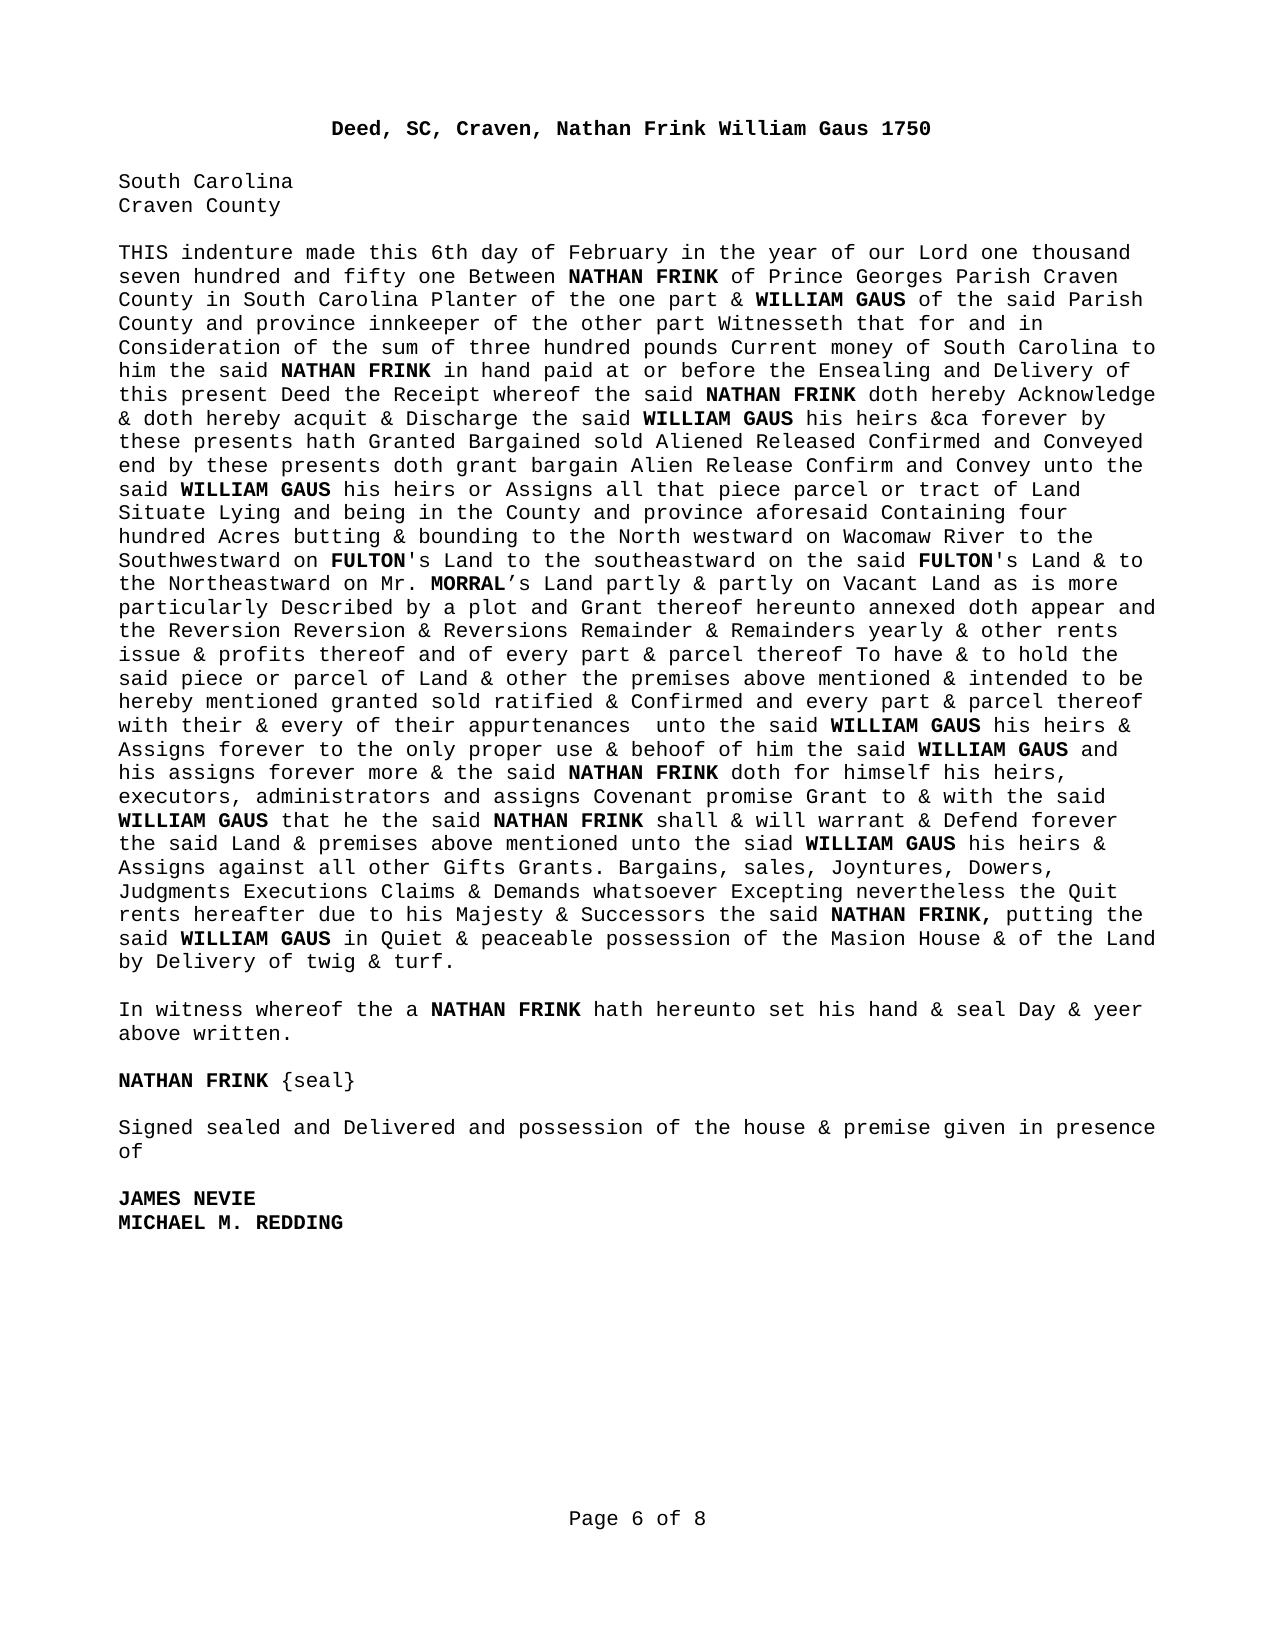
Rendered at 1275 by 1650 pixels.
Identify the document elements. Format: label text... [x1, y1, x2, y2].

text South Carolina [118, 171, 1157, 195]
text Craven County [118, 195, 1157, 218]
text James Nevie [118, 1188, 1157, 1212]
text Signed sealed and Delivered and possession of the house & premise given in presence of [118, 1117, 1157, 1164]
text In witness whereof the a Nathan FRINK hath hereunto set his hand & seal Day & yeer above written. [118, 999, 1157, 1046]
text Nathan FRINK {seal} [118, 1070, 1157, 1093]
text THIS indenture made this 6th day of February in the year of our Lord one thousand seven hundred and fifty one Between Nathan FRINK of Prince Georges Parish Craven County in South Carolina Planter of the one part & William Gaus of the said Parish County and province innkeeper of the other part Witnesseth that for and in Consideration of the sum of three hundred pounds Current money of South Carolina to him the said Nathan FRINK in hand paid at or before the Ensealing and Delivery of this present Deed the Receipt whereof the said Nathan FRINK doth hereby Acknowledge & doth hereby acquit & Discharge the said William Gaus his heirs &ca forever by these presents hath Granted Bargained sold Aliened Released Confirmed and Conveyed end by these presents doth grant bargain Alien Release Confirm and Convey unto the said William Gaus his heirs or Assigns all that piece parcel or tract of Land Situate Lying and being in the County and province aforesaid Containing four hundred Acres butting & bounding to the North westward on Wacomaw River to the Southwestward on Fulton's Land to the southeastward on the said Fulton's Land & to the Northeastward on Mr. Morral’s Land partly & partly on Vacant Land as is more particularly Described by a plot and Grant thereof hereunto annexed doth appear and the Reversion Reversion & Reversions Remainder & Remainders yearly & other rents issue & profits thereof and of every part & parcel thereof To have & to hold the said piece or parcel of Land & other the premises above mentioned & intended to be hereby mentioned granted sold ratified & Confirmed and every part & parcel thereof with their & every of their appurtenances unto the said William Gaus his heirs & Assigns forever to the only proper use & behoof of him the said William Gaus and his assigns forever more & the said Nathan Frink doth for himself his heirs, executors, administrators and assigns Covenant promise Grant to & with the said William Gaus that he the said Nathan Frink shall & will warrant & Defend forever the said Land & premises above mentioned unto the siad William Gaus his heirs & Assigns against all other Gifts Grants. Bargains, sales, Joyntures, Dowers, Judgments Executions Claims & Demands whatsoever Excepting nevertheless the Quit rents hereafter due to his Majesty & Successors the said Nathan frink, putting the said William Gaus in Quiet & peaceable possession of the Masion House & of the Land by Delivery of twig & turf. [118, 242, 1157, 975]
text Michael M. Redding [118, 1212, 1157, 1235]
